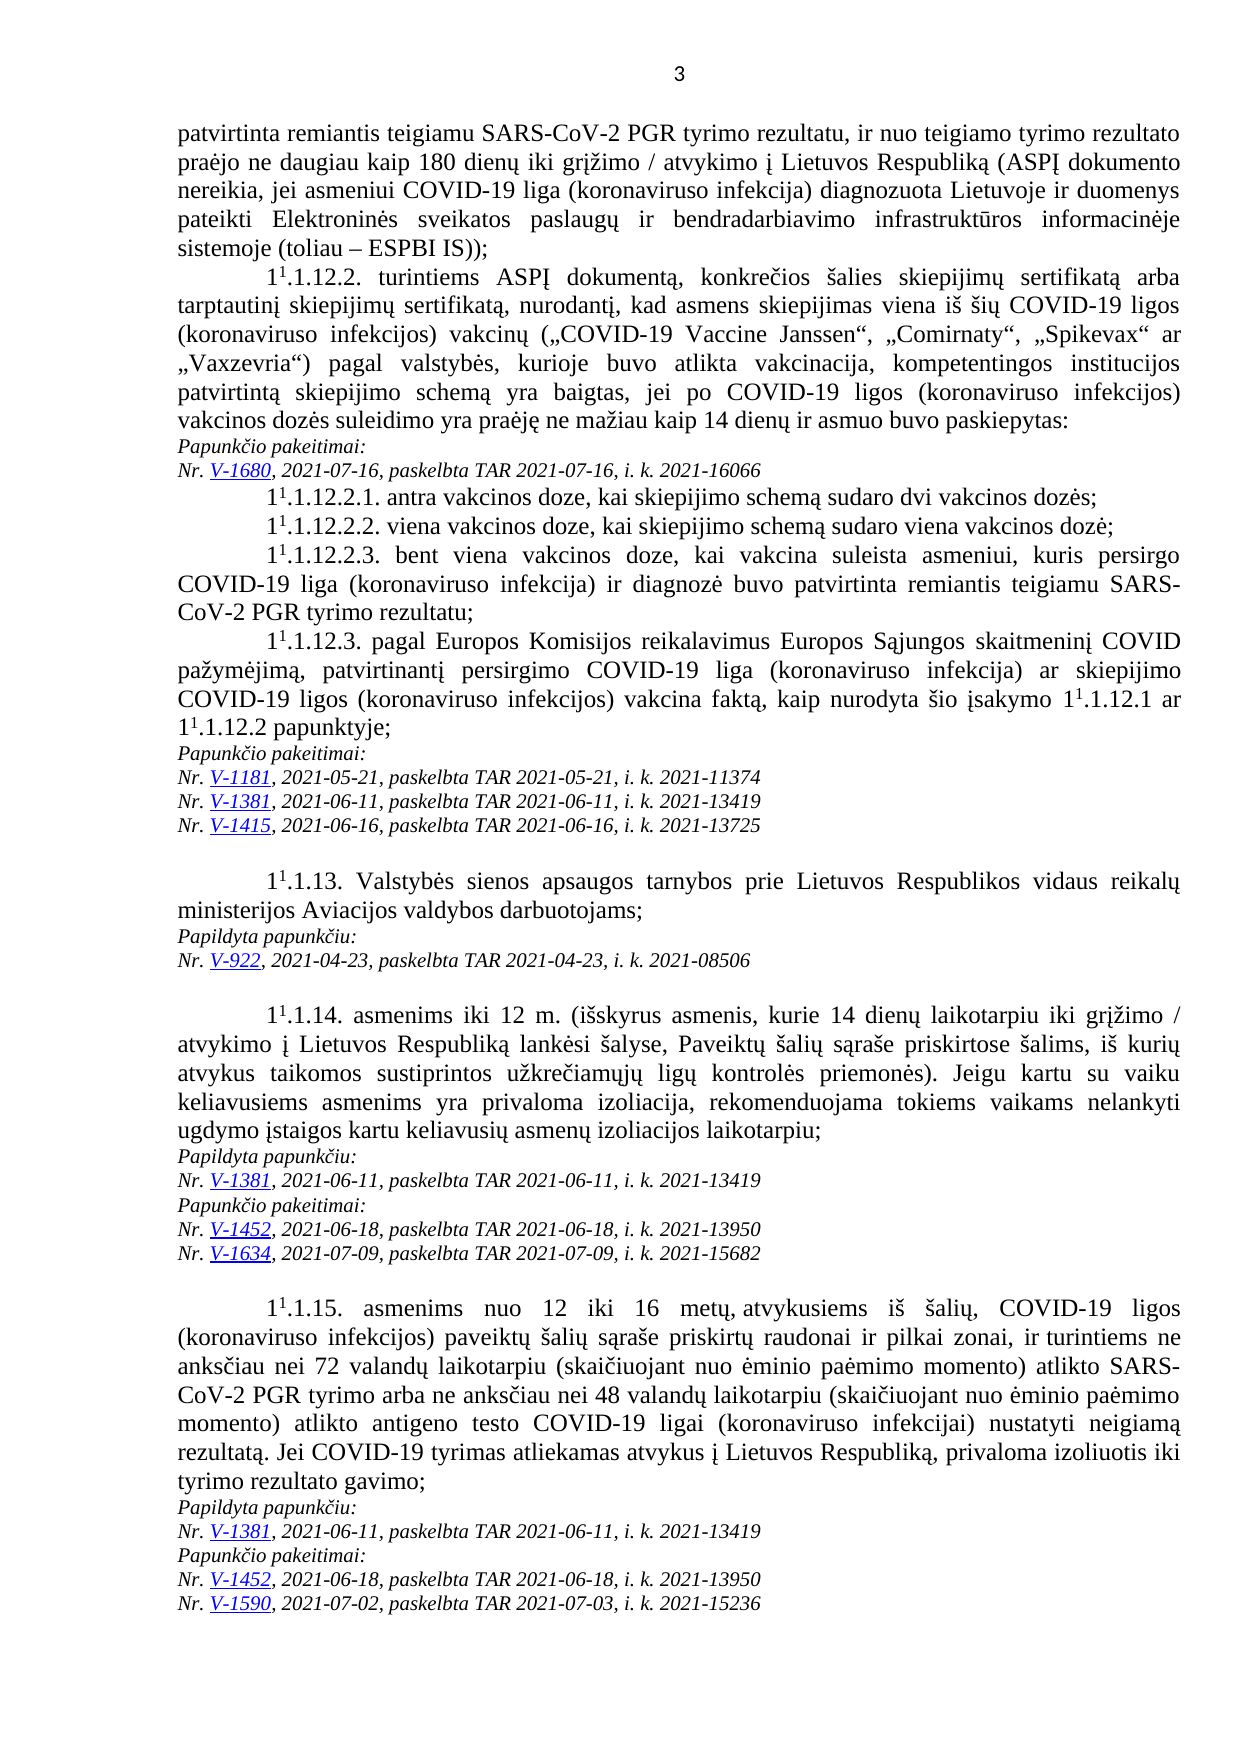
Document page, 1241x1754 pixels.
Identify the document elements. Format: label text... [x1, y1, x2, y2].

text Papunkčio pakeitimai: [177, 1543, 1181, 1567]
text 11.1.12.3. pagal Europos Komisijos reikalavimus Europos Sąjungos skaitmeninį COVID pažymėjimą, patvirtinantį persirgimo COVID-19 liga (koronaviruso infekcija) ar skiepijimo COVID-19 ligos (koronaviruso infekcijos) vakcina faktą, kaip nurodyta šio įsakymo 11.1.12.1 ar 11.1.12.2 papunktyje; [177, 626, 1181, 741]
text Nr. V-922, 2021-04-23, paskelbta TAR 2021-04-23, i. k. 2021-08506 [177, 948, 1181, 972]
text Nr. V-1181, 2021-05-21, paskelbta TAR 2021-05-21, i. k. 2021-11374 [177, 765, 1181, 789]
text Papunkčio pakeitimai: [177, 1192, 1181, 1217]
text 11.1.15. asmenims nuo 12 iki 16 metų, atvykusiems iš šalių, COVID-19 ligos (koronaviruso infekcijos) paveiktų šalių sąraše priskirtų raudonai ir pilkai zonai, ir turintiems ne anksčiau nei 72 valandų laikotarpiu (skaičiuojant nuo ėminio paėmimo momento) atlikto SARS-CoV-2 PGR tyrimo arba ne anksčiau nei 48 valandų laikotarpiu (skaičiuojant nuo ėminio paėmimo momento) atlikto antigeno testo COVID-19 ligai (koronaviruso infekcijai) nustatyti neigiamą rezultatą. Jei COVID-19 tyrimas atliekamas atvykus į Lietuvos Respubliką, privaloma izoliuotis iki tyrimo rezultato gavimo; [177, 1293, 1181, 1495]
text 11.1.13. Valstybės sienos apsaugos tarnybos prie Lietuvos Respublikos vidaus reikalų ministerijos Aviacijos valdybos darbuotojams; [177, 866, 1181, 924]
text patvirtinta remiantis teigiamu SARS-CoV-2 PGR tyrimo rezultatu, ir nuo teigiamo tyrimo rezultato praėjo ne daugiau kaip 180 dienų iki grįžimo / atvykimo į Lietuvos Respubliką (ASPĮ dokumento nereikia, jei asmeniui COVID-19 liga (koronaviruso infekcija) diagnozuota Lietuvoje ir duomenys pateikti Elektroninės sveikatos paslaugų ir bendradarbiavimo infrastruktūros informacinėje sistemoje (toliau – ESPBI IS)); [177, 118, 1181, 262]
text Nr. V-1452, 2021-06-18, paskelbta TAR 2021-06-18, i. k. 2021-13950 [177, 1567, 1181, 1591]
text Nr. V-1381, 2021-06-11, paskelbta TAR 2021-06-11, i. k. 2021-13419 [177, 789, 1181, 813]
text Papildyta papunkčiu: [177, 924, 1181, 948]
text 11.1.12.2.2. viena vakcinos doze, kai skiepijimo schemą sudaro viena vakcinos dozė; [177, 511, 1181, 540]
text Nr. V-1415, 2021-06-16, paskelbta TAR 2021-06-16, i. k. 2021-13725 [177, 813, 1181, 837]
text 11.1.12.2.1. antra vakcinos doze, kai skiepijimo schemą sudaro dvi vakcinos dozės; [177, 482, 1181, 511]
text Papildyta papunkčiu: [177, 1144, 1181, 1168]
text Nr. V-1590, 2021-07-02, paskelbta TAR 2021-07-03, i. k. 2021-15236 [177, 1591, 1181, 1615]
text Nr. V-1452, 2021-06-18, paskelbta TAR 2021-06-18, i. k. 2021-13950 [177, 1217, 1181, 1241]
text Nr. V-1680, 2021-07-16, paskelbta TAR 2021-07-16, i. k. 2021-16066 [177, 458, 1181, 482]
text 11.1.14. asmenims iki 12 m. (išskyrus asmenis, kurie 14 dienų laikotarpiu iki grįžimo / atvykimo į Lietuvos Respubliką lankėsi šalyse, Paveiktų šalių sąraše priskirtose šalims, iš kurių atvykus taikomos sustiprintos užkrečiamųjų ligų kontrolės priemonės). Jeigu kartu su vaiku keliavusiems asmenims yra privaloma izoliacija, rekomenduojama tokiems vaikams nelankyti ugdymo įstaigos kartu keliavusių asmenų izoliacijos laikotarpiu; [177, 1001, 1181, 1144]
text Nr. V-1381, 2021-06-11, paskelbta TAR 2021-06-11, i. k. 2021-13419 [177, 1168, 1181, 1192]
text Nr. V-1634, 2021-07-09, paskelbta TAR 2021-07-09, i. k. 2021-15682 [177, 1241, 1181, 1265]
text 11.1.12.2. turintiems ASPĮ dokumentą, konkrečios šalies skiepijimų sertifikatą arba tarptautinį skiepijimų sertifikatą, nurodantį, kad asmens skiepijimas viena iš šių COVID-19 ligos (koronaviruso infekcijos) vakcinų („COVID-19 Vaccine Janssen“, „Comirnaty“, „Spikevax“ ar „Vaxzevria“) pagal valstybės, kurioje buvo atlikta vakcinacija, kompetentingos institucijos patvirtintą skiepijimo schemą yra baigtas, jei po COVID-19 ligos (koronaviruso infekcijos) vakcinos dozės suleidimo yra praėję ne mažiau kaip 14 dienų ir asmuo buvo paskiepytas: [177, 262, 1181, 434]
text Papunkčio pakeitimai: [177, 741, 1181, 765]
text Papunkčio pakeitimai: [177, 434, 1181, 458]
text Nr. V-1381, 2021-06-11, paskelbta TAR 2021-06-11, i. k. 2021-13419 [177, 1519, 1181, 1543]
text 11.1.12.2.3. bent viena vakcinos doze, kai vakcina suleista asmeniui, kuris persirgo COVID-19 liga (koronaviruso infekcija) ir diagnozė buvo patvirtinta remiantis teigiamu SARS-CoV-2 PGR tyrimo rezultatu; [177, 540, 1181, 626]
text Papildyta papunkčiu: [177, 1495, 1181, 1519]
